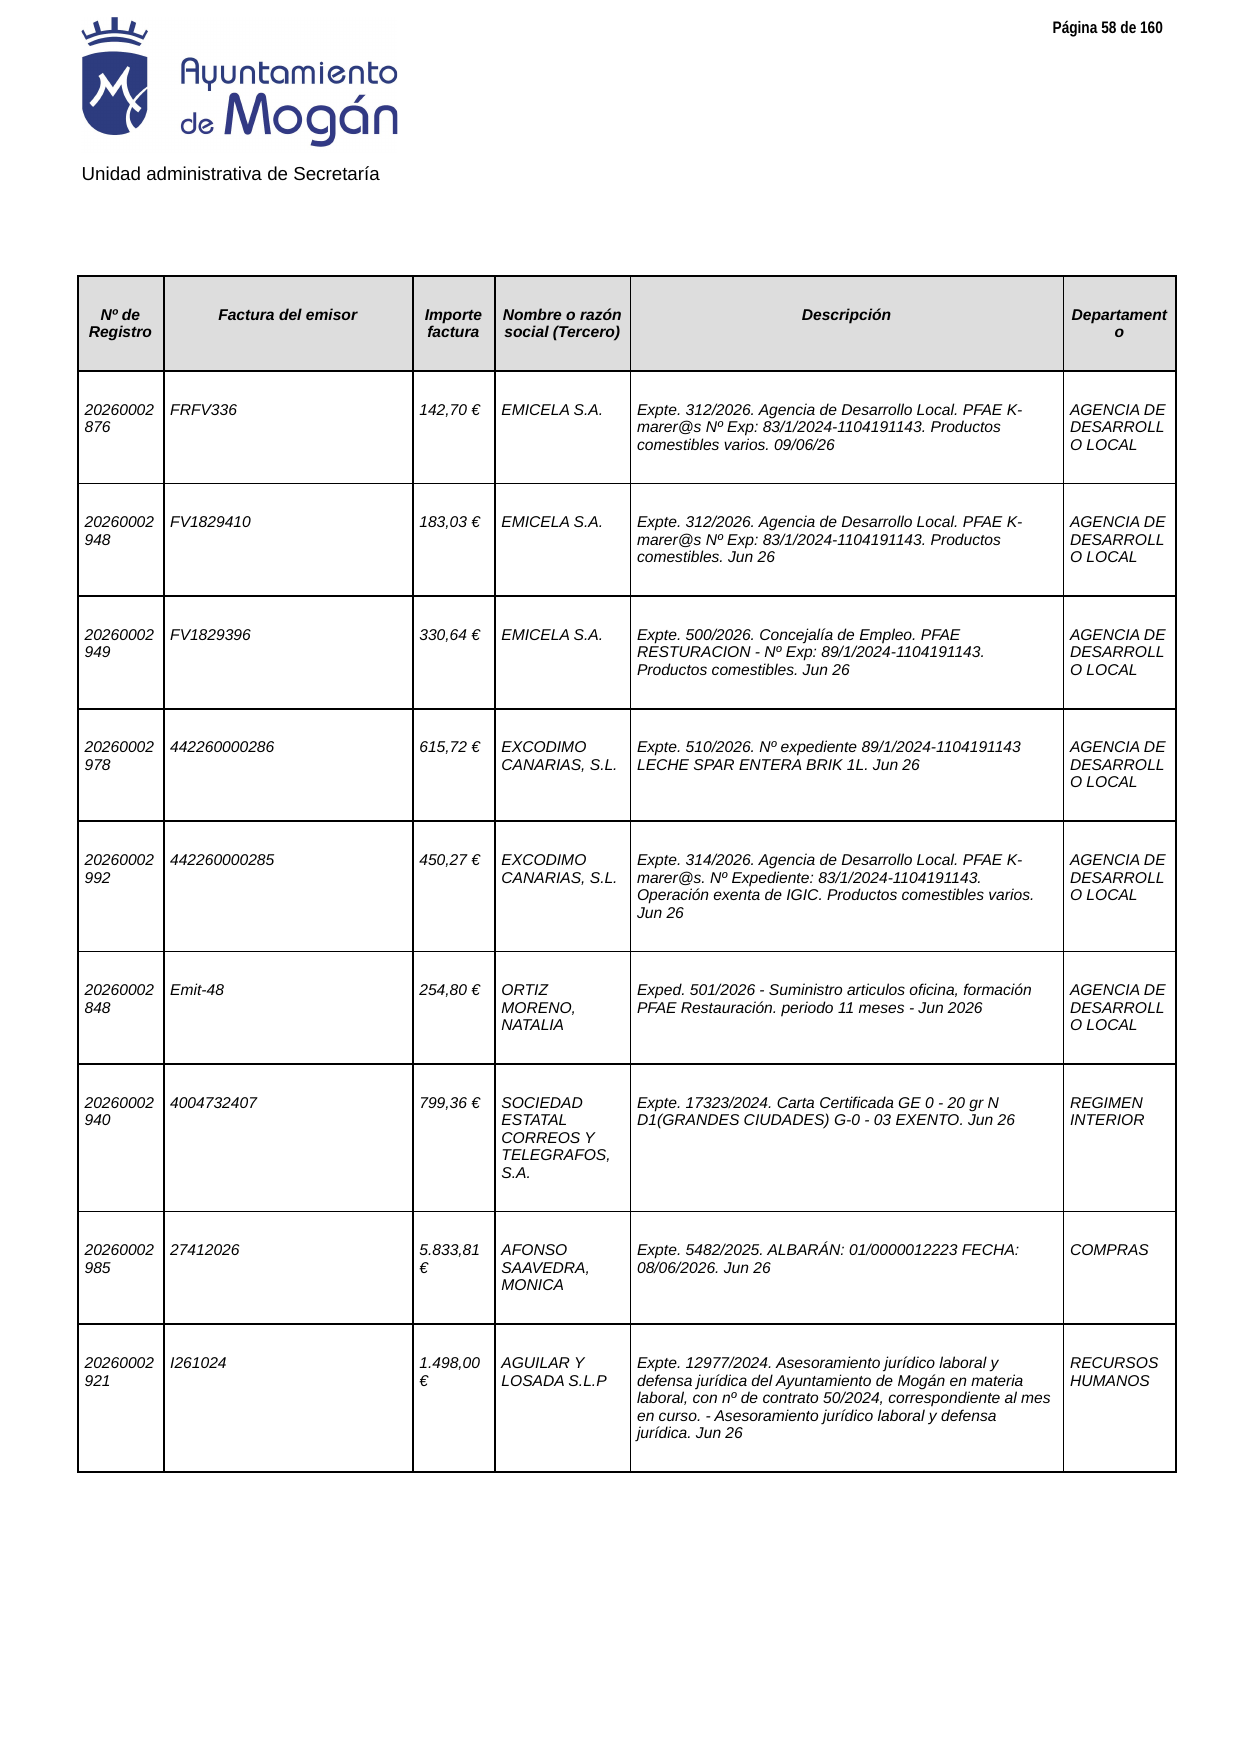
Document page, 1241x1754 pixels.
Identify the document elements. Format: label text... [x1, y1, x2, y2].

table_cell Expte. 312/2026. Agencia de Desarrollo Local. PFAE K-marer@s Nº Exp: 83/1/2024-1104191143. Productos comestibles varios. 09/06/26 [631, 372, 1063, 483]
table_header Nº de Registro [79, 277, 163, 370]
table_header Nombre o razón social (Tercero) [496, 277, 630, 370]
table_cell AGENCIA DE DESARROLLO LOCAL [1064, 597, 1175, 708]
table_cell 442260000285 [165, 822, 412, 951]
table_cell Expte. 314/2026. Agencia de Desarrollo Local. PFAE K-marer@s. Nº Expediente: 83/1/2024-1104191143. Operación exenta de IGIC. Productos comestibles varios. Jun 26 [631, 822, 1063, 951]
table_cell 20260002985 [79, 1212, 163, 1323]
table_cell EXCODIMO CANARIAS, S.L. [496, 710, 630, 820]
table_cell 20260002978 [79, 710, 163, 820]
table_cell FRFV336 [165, 372, 412, 483]
table_cell 1.498,00 € [414, 1325, 494, 1471]
table_cell Expte. 17323/2024. Carta Certificada GE 0 - 20 gr N D1(GRANDES CIUDADES) G-0 - 03 EXENTO. Jun 26 [631, 1065, 1063, 1211]
table_cell EMICELA S.A. [496, 372, 630, 483]
table_cell 20260002848 [79, 952, 163, 1063]
table_cell Emit-48 [165, 952, 412, 1063]
table_cell 254,80 € [414, 952, 494, 1063]
table_cell EMICELA S.A. [496, 597, 630, 708]
table_cell 20260002921 [79, 1325, 163, 1471]
table_cell 20260002992 [79, 822, 163, 951]
table_cell 442260000286 [165, 710, 412, 820]
table_cell 615,72 € [414, 710, 494, 820]
table_header Descripción [631, 277, 1063, 370]
table_cell EXCODIMO CANARIAS, S.L. [496, 822, 630, 951]
table_header Departamento [1064, 277, 1175, 370]
table_cell 27412026 [165, 1212, 412, 1323]
table_cell Exped. 501/2026 - Suministro articulos oficina, formación PFAE Restauración. periodo 11 meses - Jun 2026 [631, 952, 1063, 1063]
table_header Factura del emisor [165, 277, 412, 370]
table_cell 142,70 € [414, 372, 494, 483]
table_cell COMPRAS [1064, 1212, 1175, 1323]
table_cell EMICELA S.A. [496, 484, 630, 595]
table_cell 20260002948 [79, 484, 163, 595]
table_cell RECURSOS HUMANOS [1064, 1325, 1175, 1471]
table_cell AGENCIA DE DESARROLLO LOCAL [1064, 484, 1175, 595]
table_cell 20260002940 [79, 1065, 163, 1211]
table_cell Expte. 12977/2024. Asesoramiento jurídico laboral y defensa jurídica del Ayuntamiento de Mogán en materia laboral, con nº de contrato 50/2024, correspondiente al mes en curso. - Asesoramiento jurídico laboral y defensa jurídica. Jun 26 [631, 1325, 1063, 1471]
table_cell 183,03 € [414, 484, 494, 595]
table_cell Expte. 5482/2025. ALBARÁN: 01/0000012223 FECHA: 08/06/2026. Jun 26 [631, 1212, 1063, 1323]
table_cell AGENCIA DE DESARROLLO LOCAL [1064, 372, 1175, 483]
table_cell AGENCIA DE DESARROLLO LOCAL [1064, 952, 1175, 1063]
table_cell AFONSO SAAVEDRA, MONICA [496, 1212, 630, 1323]
table_cell 330,64 € [414, 597, 494, 708]
table_cell ORTIZ MORENO, NATALIA [496, 952, 630, 1063]
table_cell Expte. 510/2026. Nº expediente 89/1/2024-1104191143 LECHE SPAR ENTERA BRIK 1L. Jun 26 [631, 710, 1063, 820]
table_cell 799,36 € [414, 1065, 494, 1211]
table_cell I261024 [165, 1325, 412, 1471]
table_cell AGENCIA DE DESARROLLO LOCAL [1064, 822, 1175, 951]
table_cell FV1829396 [165, 597, 412, 708]
table_cell 20260002876 [79, 372, 163, 483]
table_cell AGENCIA DE DESARROLLO LOCAL [1064, 710, 1175, 820]
table_cell Expte. 500/2026. Concejalía de Empleo. PFAE RESTURACION - Nº Exp: 89/1/2024-1104191143. Productos comestibles. Jun 26 [631, 597, 1063, 708]
table_cell 20260002949 [79, 597, 163, 708]
table_cell SOCIEDAD ESTATAL CORREOS Y TELEGRAFOS, S.A. [496, 1065, 630, 1211]
table_cell AGUILAR Y LOSADA S.L.P [496, 1325, 630, 1471]
table_header Importe factura [414, 277, 494, 370]
picture [81, 17, 398, 153]
table_cell 4004732407 [165, 1065, 412, 1211]
table_cell Expte. 312/2026. Agencia de Desarrollo Local. PFAE K-marer@s Nº Exp: 83/1/2024-1104191143. Productos comestibles. Jun 26 [631, 484, 1063, 595]
table_cell 5.833,81 € [414, 1212, 494, 1323]
table_cell FV1829410 [165, 484, 412, 595]
table_cell 450,27 € [414, 822, 494, 951]
table_cell REGIMEN INTERIOR [1064, 1065, 1175, 1211]
